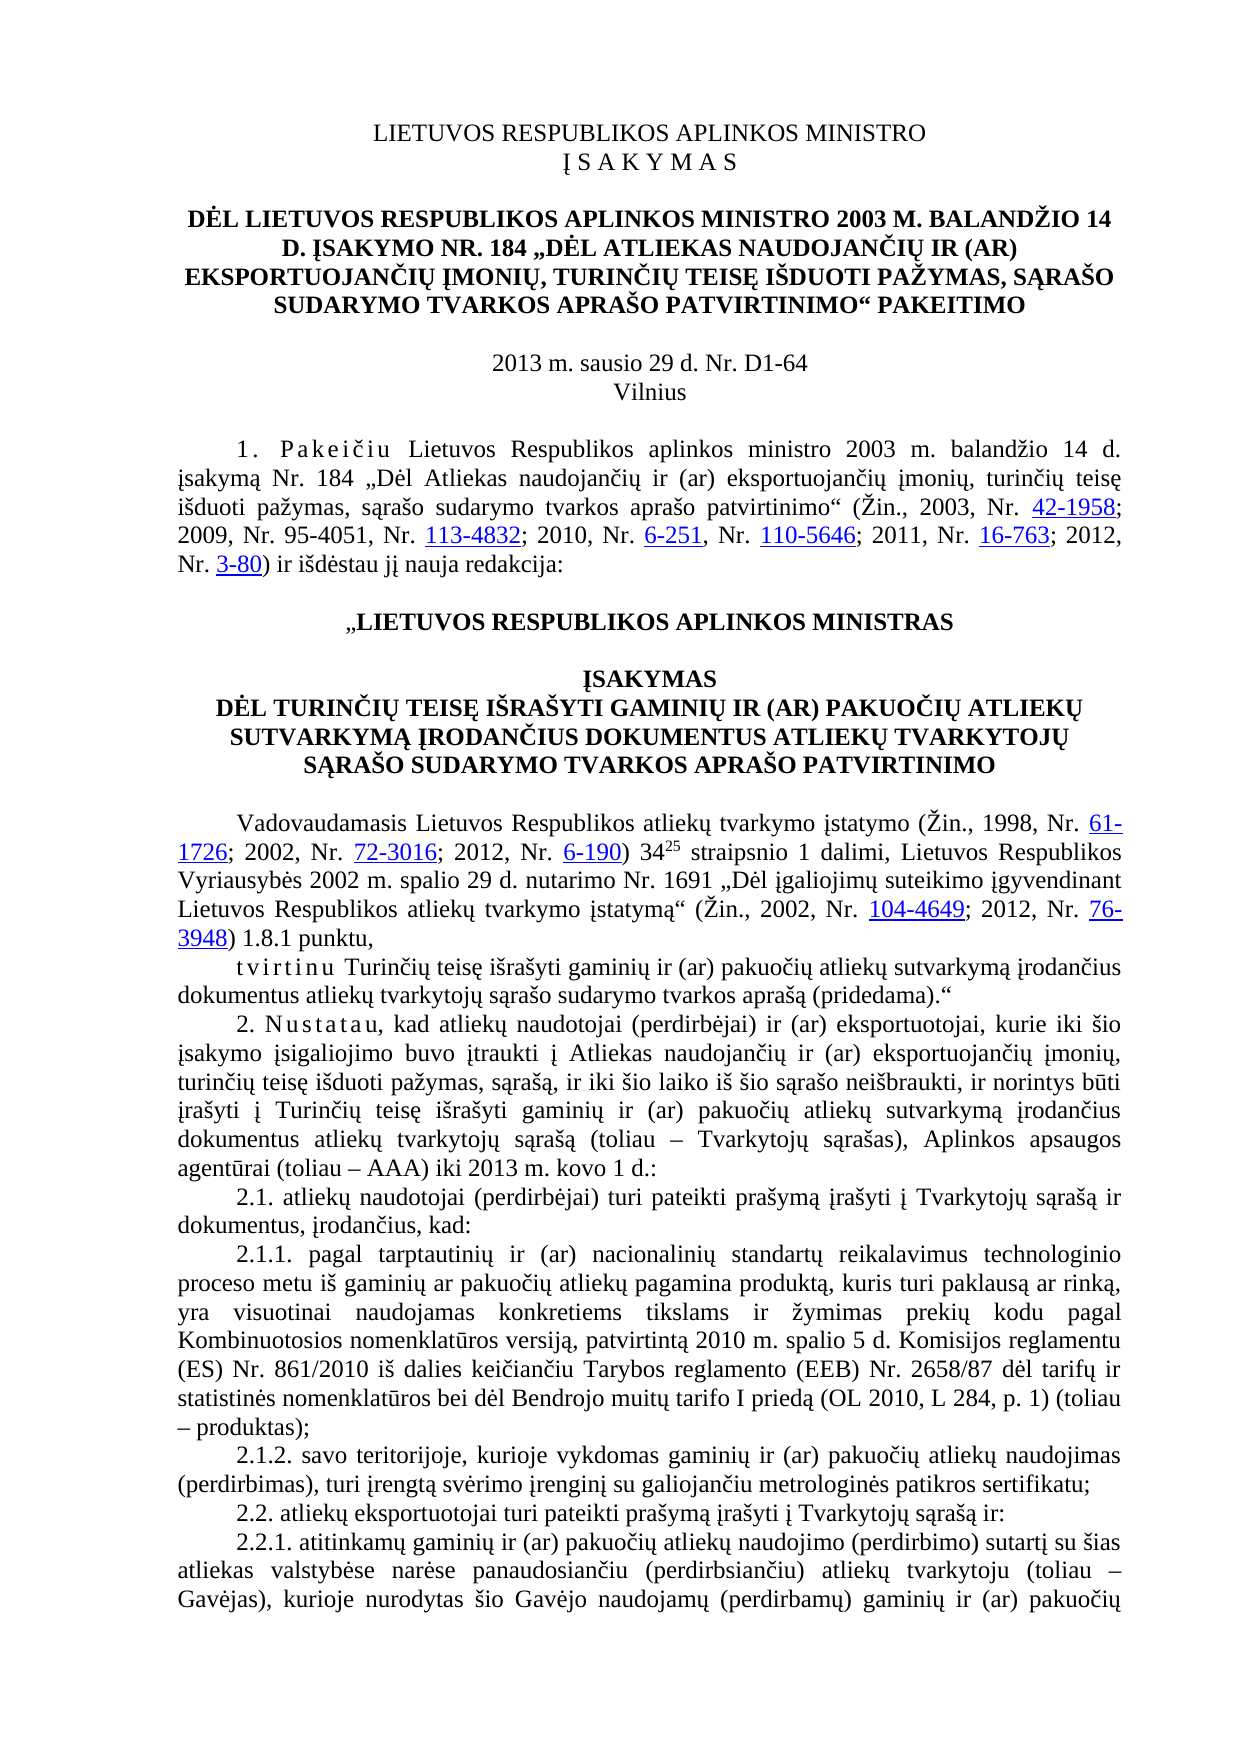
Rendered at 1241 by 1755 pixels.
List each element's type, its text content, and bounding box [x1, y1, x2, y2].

text DĖL LIETUVOS RESPUBLIKOS APLINKOS MINISTRO 2003 M. BalandžIO 14 D. ĮSAKYMO Nr. 184 „DĖL atliekas naudojančių ir (ar) eksportuojančių įmonių, turinčių teisę išduoti pažymas, sąrašo sudarymo tvarkos APRAŠO PATVIRTINIMO“ PAKEITIMO [177, 204, 1122, 319]
text Vadovaudamasis Lietuvos Respublikos atliekų tvarkymo įstatymo (Žin., 1998, Nr. 61-1726; 2002, Nr. 72-3016; 2012, Nr. 6-190) 3425 straipsnio 1 dalimi, Lietuvos Respublikos Vyriausybės 2002 m. spalio 29 d. nutarimo Nr. 1691 „Dėl įgaliojimų suteikimo įgyvendinant Lietuvos Respublikos atliekų tvarkymo įstatymą“ (Žin., 2002, Nr. 104-4649; 2012, Nr. 76-3948) 1.8.1 punktu, [177, 808, 1122, 952]
text 1. Pakeičiu Lietuvos Respublikos aplinkos ministro 2003 m. balandžio 14 d. įsakymą Nr. 184 „Dėl Atliekas naudojančių ir (ar) eksportuojančių įmonių, turinčių teisę išduoti pažymas, sąrašo sudarymo tvarkos aprašo patvirtinimo“ (Žin., 2003, Nr. 42-1958; 2009, Nr. 95-4051, Nr. 113-4832; 2010, Nr. 6-251, Nr. 110-5646; 2011, Nr. 16-763; 2012, Nr. 3-80) ir išdėstau jį nauja redakcija: [177, 434, 1122, 578]
text 2.1.1. pagal tarptautinių ir (ar) nacionalinių standartų reikalavimus technologinio proceso metu iš gaminių ar pakuočių atliekų pagamina produktą, kuris turi paklausą ar rinką, yra visuotinai naudojamas konkretiems tikslams ir žymimas prekių kodu pagal Kombinuotosios nomenklatūros versiją, patvirtintą 2010 m. spalio 5 d. Komisijos reglamentu (ES) Nr. 861/2010 iš dalies keičiančiu Tarybos reglamento (EEB) Nr. 2658/87 dėl tarifų ir statistinės nomenklatūros bei dėl Bendrojo muitų tarifo I priedą (OL 2010, L 284, p. 1) (toliau – produktas); [177, 1239, 1122, 1441]
text Į S A K Y M A S [177, 147, 1122, 176]
text 2. Nustatau, kad atliekų naudotojai (perdirbėjai) ir (ar) eksportuotojai, kurie iki šio įsakymo įsigaliojimo buvo įtraukti į Atliekas naudojančių ir (ar) eksportuojančių įmonių, turinčių teisę išduoti pažymas, sąrašą, ir iki šio laiko iš šio sąrašo neišbraukti, ir norintys būti įrašyti į Turinčių teisę išrašyti gaminių ir (ar) pakuočių atliekų sutvarkymą įrodančius dokumentus atliekų tvarkytojų sąrašą (toliau – Tvarkytojų sąrašas), Aplinkos apsaugos agentūrai (toliau – AAA) iki 2013 m. kovo 1 d.: [177, 1009, 1122, 1182]
text „LIETUVOS RESPUBLIKOS APLINKOS MINISTRAS [177, 607, 1122, 636]
text DĖL TURINČIŲ TEISĘ išrašyti gaminių ir (ar) pakuočių atliekų sutvarkymą įrodančius dokumentus atliekų tvarkytojų SĄRAŠO SUDARYMO TVARKOS APRAŠO PATVIRTINIMO [177, 693, 1122, 779]
text LIETUVOS RESPUBLIKOS APLINKOS MINISTRO [177, 118, 1122, 147]
text 2.1. atliekų naudotojai (perdirbėjai) turi pateikti prašymą įrašyti į Tvarkytojų sąrašą ir dokumentus, įrodančius, kad: [177, 1182, 1122, 1239]
text 2.2.1. atitinkamų gaminių ir (ar) pakuočių atliekų naudojimo (perdirbimo) sutartį su šias atliekas valstybėse narėse panaudosiančiu (perdirbsiančiu) atliekų tvarkytoju (toliau – Gavėjas), kurioje nurodytas šio Gavėjo naudojamų (perdirbamų) gaminių ir (ar) pakuočių [177, 1527, 1122, 1613]
text Vilnius [177, 377, 1122, 406]
text ĮSAKYMAS [177, 664, 1122, 693]
text tvirtinu Turinčių teisę išrašyti gaminių ir (ar) pakuočių atliekų sutvarkymą įrodančius dokumentus atliekų tvarkytojų sąrašo sudarymo tvarkos aprašą (pridedama).“ [177, 952, 1122, 1009]
text 2.2. atliekų eksportuotojai turi pateikti prašymą įrašyti į Tvarkytojų sąrašą ir: [177, 1498, 1122, 1527]
text 2.1.2. savo teritorijoje, kurioje vykdomas gaminių ir (ar) pakuočių atliekų naudojimas (perdirbimas), turi įrengtą svėrimo įrenginį su galiojančiu metrologinės patikros sertifikatu; [177, 1441, 1122, 1498]
text 2013 m. sausio 29 d. Nr. D1-64 [177, 348, 1122, 377]
